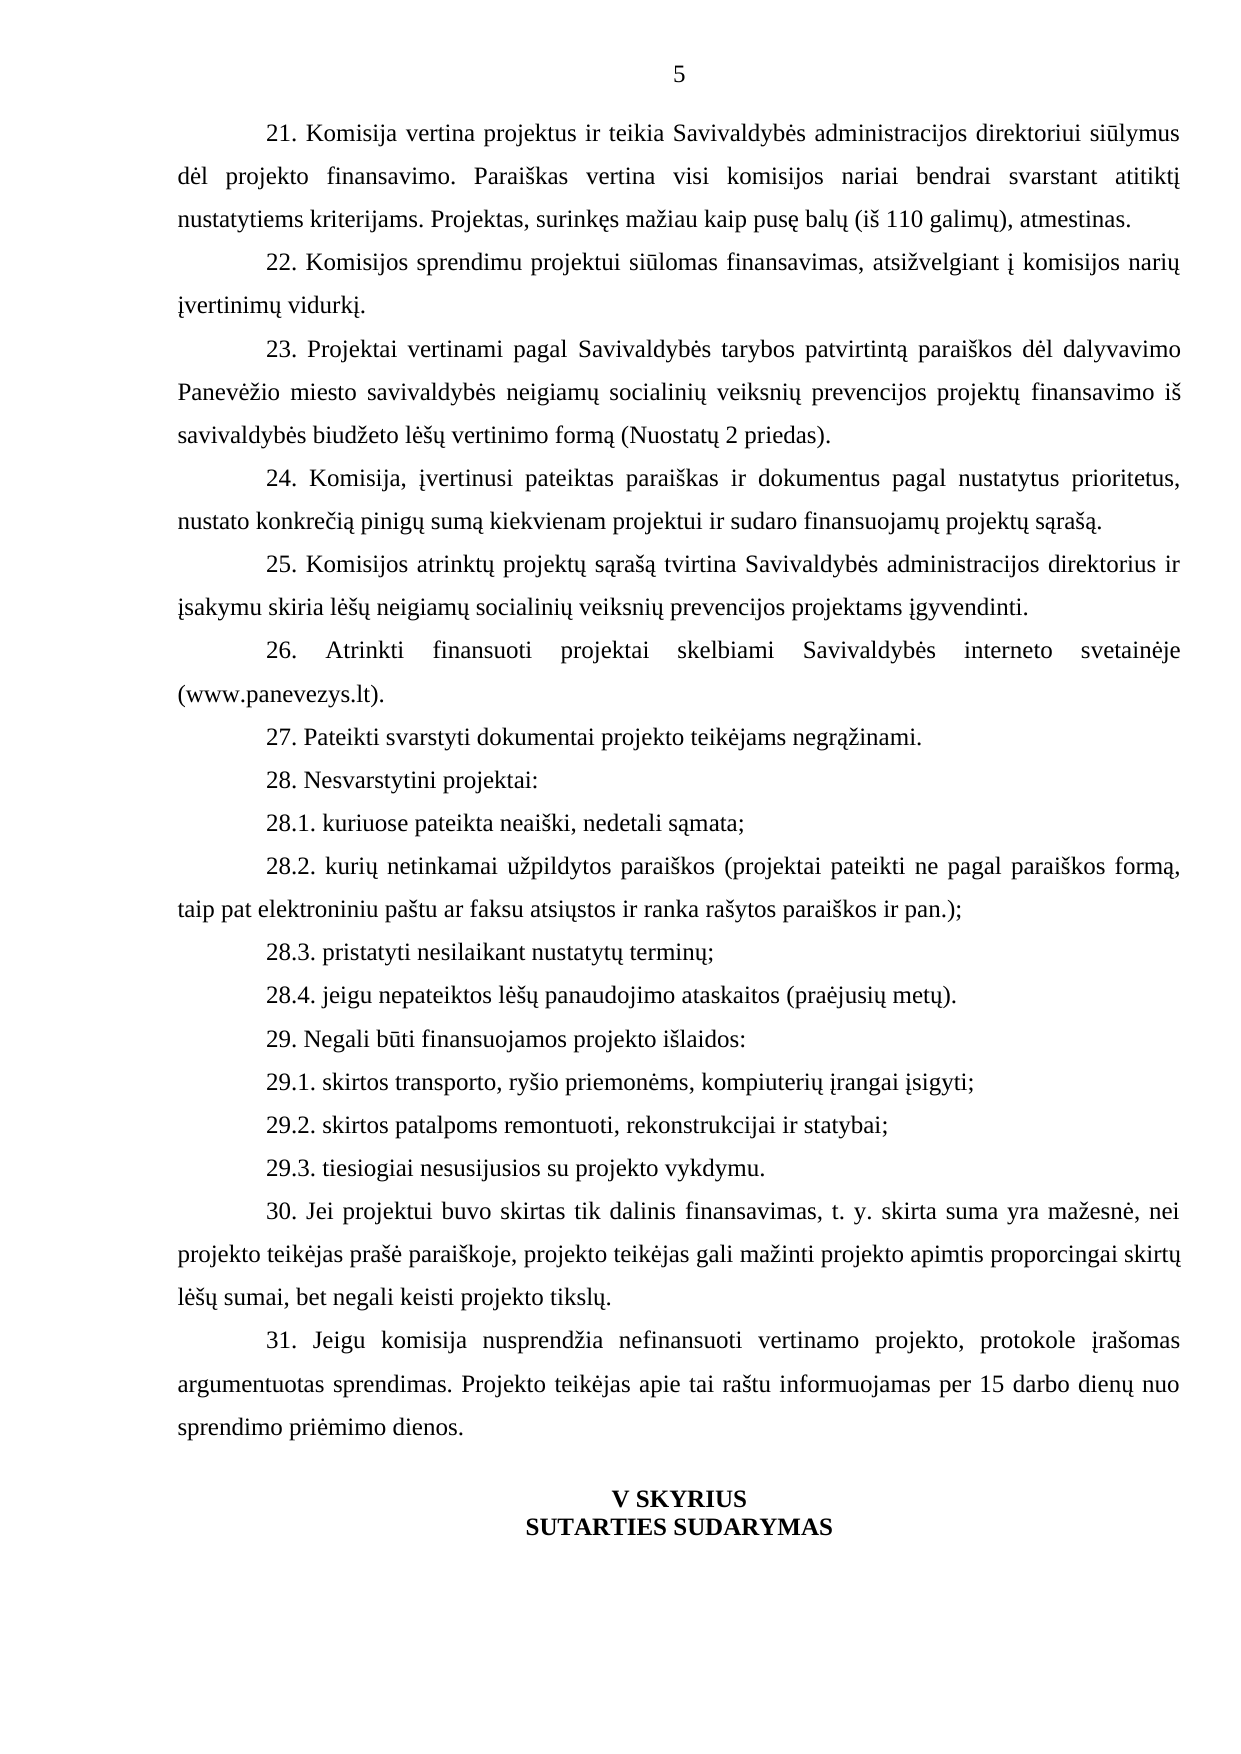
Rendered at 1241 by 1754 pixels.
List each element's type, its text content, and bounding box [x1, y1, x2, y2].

text 21. Komisija vertina projektus ir teikia Savivaldybės administracijos direktoriui siūlymus dėl projekto finansavimo. Paraiškas vertina visi komisijos nariai bendrai svarstant atitiktį nustatytiems kriterijams. Projektas, surinkęs mažiau kaip pusę balų (iš 110 galimų), atmestinas. [177, 118, 1181, 233]
text 25. Komisijos atrinktų projektų sąrašą tvirtina Savivaldybės administracijos direktorius ir įsakymu skiria lėšų neigiamų socialinių veiksnių prevencijos projektams įgyvendinti. [177, 549, 1181, 621]
text 31. Jeigu komisija nusprendžia nefinansuoti vertinamo projekto, protokole įrašomas argumentuotas sprendimas. Projekto teikėjas apie tai raštu informuojamas per 15 darbo dienų nuo sprendimo priėmimo dienos. [177, 1326, 1181, 1441]
text 29.2. skirtos patalpoms remontuoti, rekonstrukcijai ir statybai; [177, 1110, 1181, 1139]
text 28.2. kurių netinkamai užpildytos paraiškos (projektai pateikti ne pagal paraiškos formą, taip pat elektroniniu paštu ar faksu atsiųstos ir ranka rašytos paraiškos ir pan.); [177, 851, 1181, 923]
text 29. Negali būti finansuojamos projekto išlaidos: [177, 1024, 1181, 1052]
text 23. Projektai vertinami pagal Savivaldybės tarybos patvirtintą paraiškos dėl dalyvavimo Panevėžio miesto savivaldybės neigiamų socialinių veiksnių prevencijos projektų finansavimo iš savivaldybės biudžeto lėšų vertinimo formą (Nuostatų 2 priedas). [177, 334, 1181, 449]
text 29.3. tiesiogiai nesusijusios su projekto vykdymu. [177, 1153, 1181, 1182]
text 28.1. kuriuose pateikta neaiški, nedetali sąmata; [177, 808, 1181, 837]
text 26. Atrinkti finansuoti projektai skelbiami Savivaldybės interneto svetainėje (www.panevezys.lt). [177, 636, 1181, 707]
text SUTARTIES SUDARYMAS [177, 1512, 1181, 1541]
text V SKYRIUS [177, 1484, 1181, 1512]
text 28.3. pristatyti nesilaikant nustatytų terminų; [177, 937, 1181, 966]
text 28. Nesvarstytini projektai: [177, 765, 1181, 794]
text 30. Jei projektui buvo skirtas tik dalinis finansavimas, t. y. skirta suma yra mažesnė, nei projekto teikėjas prašė paraiškoje, projekto teikėjas gali mažinti projekto apimtis proporcingai skirtų lėšų sumai, bet negali keisti projekto tikslų. [177, 1196, 1181, 1311]
text 24. Komisija, įvertinusi pateiktas paraiškas ir dokumentus pagal nustatytus prioritetus, nustato konkrečią pinigų sumą kiekvienam projektui ir sudaro finansuojamų projektų sąrašą. [177, 463, 1181, 535]
text 27. Pateikti svarstyti dokumentai projekto teikėjams negrąžinami. [177, 722, 1181, 751]
text 22. Komisijos sprendimu projektui siūlomas finansavimas, atsižvelgiant į komisijos narių įvertinimų vidurkį. [177, 247, 1181, 319]
text 29.1. skirtos transporto, ryšio priemonėms, kompiuterių įrangai įsigyti; [177, 1067, 1181, 1096]
text 28.4. jeigu nepateiktos lėšų panaudojimo ataskaitos (praėjusių metų). [177, 981, 1181, 1009]
